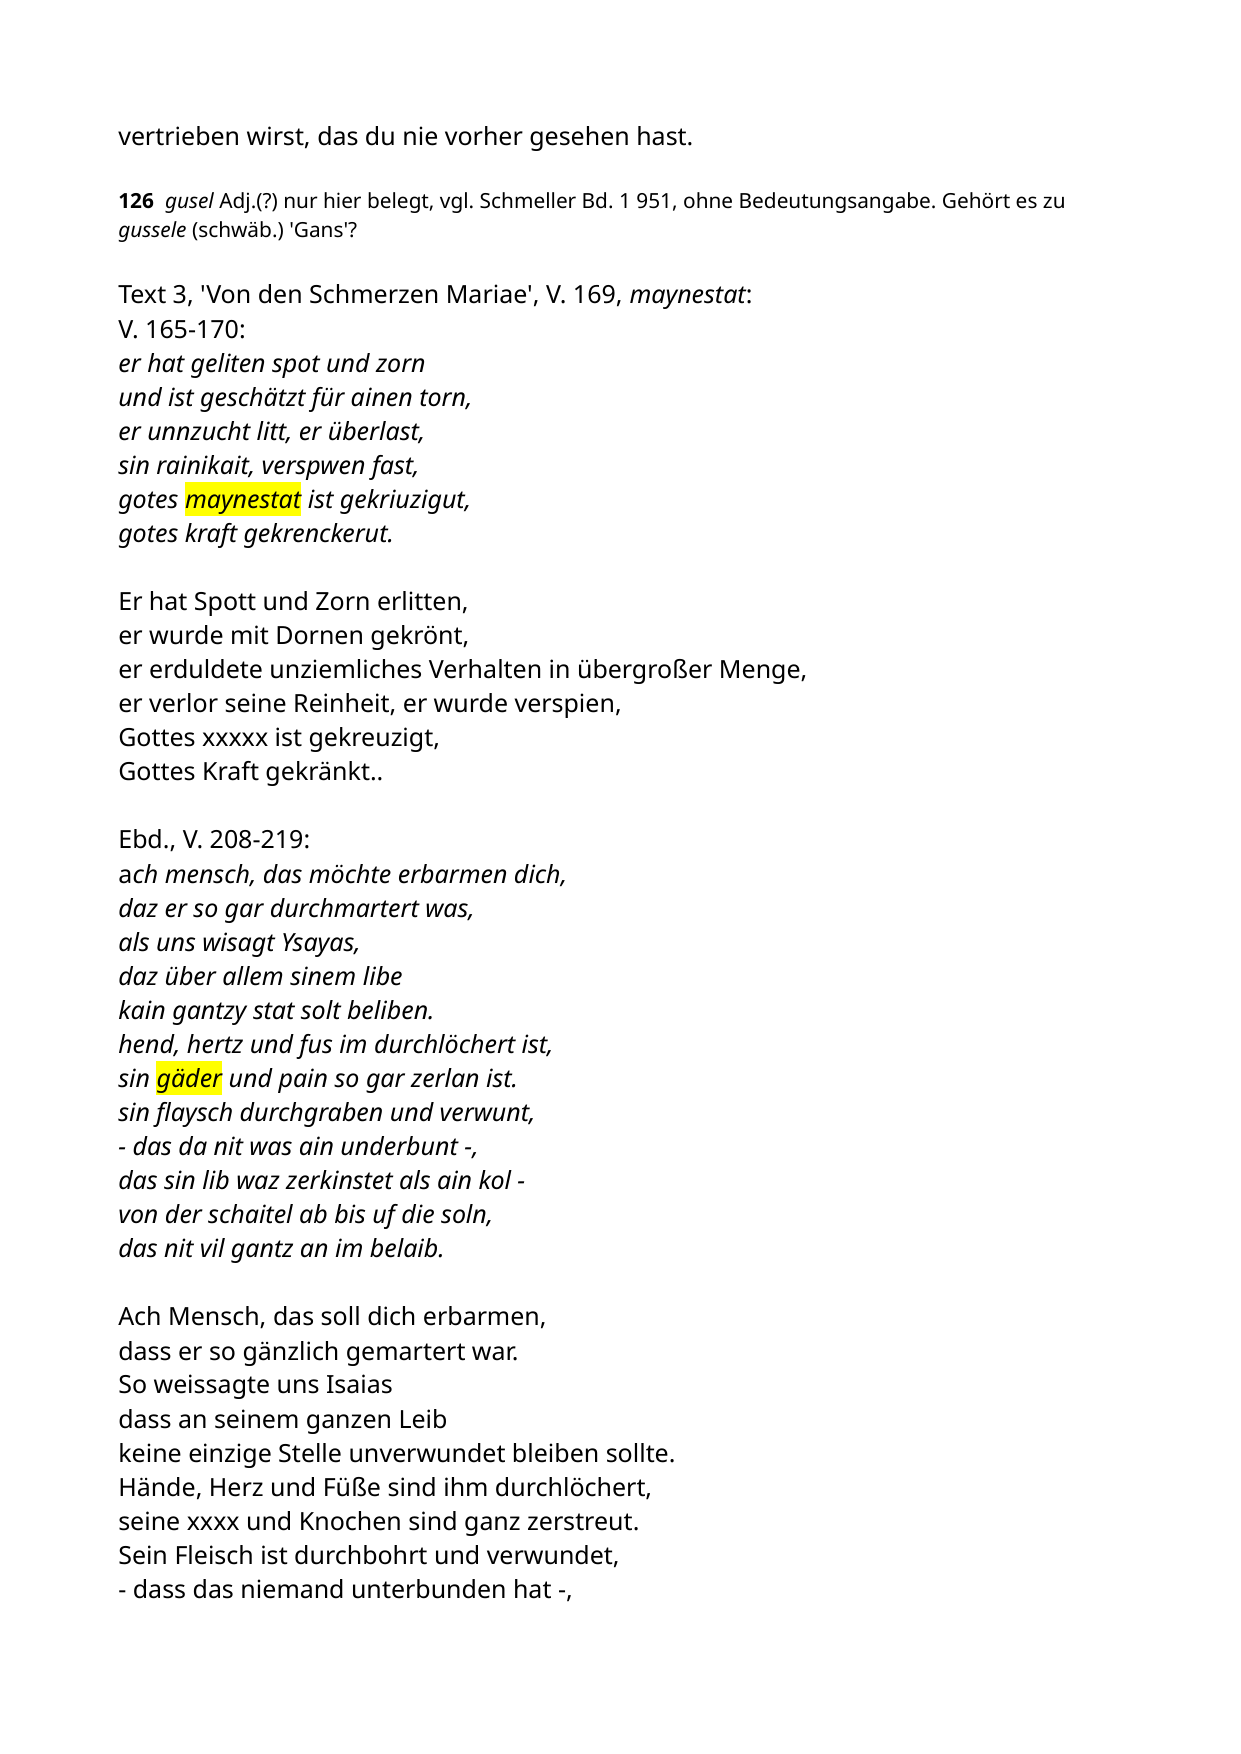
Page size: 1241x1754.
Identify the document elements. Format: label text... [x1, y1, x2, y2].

text daz er so gar durchmartert was, [118, 890, 1122, 924]
text er verlor seine Reinheit, er wurde verspien, [118, 686, 1122, 720]
text 126 gusel Adj.(?) nur hier belegt, vgl. Schmeller Bd. 1 951, ohne Bedeutungsangabe. Gehört es zu gussele (schwäb.) 'Gans'? [118, 186, 1122, 243]
text das nit vil gantz an im belaib. [118, 1231, 1122, 1265]
text Sein Fleisch ist durchbohrt und verwundet, [118, 1537, 1122, 1572]
text gotes maynestat ist gekriuzigut, [118, 482, 1122, 516]
text sin flaysch durchgraben und verwunt, [118, 1095, 1122, 1129]
text er wurde mit Dornen gekrönt, [118, 618, 1122, 652]
text und ist geschätzt für ainen torn, [118, 379, 1122, 413]
text - dass das niemand unterbunden hat -, [118, 1572, 1122, 1606]
text als uns wisagt Ysayas, [118, 924, 1122, 958]
text Ach Mensch, das soll dich erbarmen, [118, 1299, 1122, 1333]
text er unnzucht litt, er überlast, [118, 413, 1122, 447]
text sin gäder und pain so gar zerlan ist. [118, 1061, 1122, 1095]
text seine xxxx und Knochen sind ganz zerstreut. [118, 1503, 1122, 1537]
text Ebd., V. 208-219: [118, 822, 1122, 856]
text hend, hertz und fus im durchlöchert ist, [118, 1027, 1122, 1061]
text von der schaitel ab bis uf die soln, [118, 1197, 1122, 1231]
text Gottes xxxxx ist gekreuzigt, [118, 720, 1122, 754]
text ach mensch, das möchte erbarmen dich, [118, 856, 1122, 890]
text dass er so gänzlich gemartert war. [118, 1333, 1122, 1367]
text keine einzige Stelle unverwundet bleiben sollte. [118, 1435, 1122, 1469]
text kain gantzy stat solt beliben. [118, 992, 1122, 1027]
text So weissagte uns Isaias [118, 1367, 1122, 1401]
text - das da nit was ain underbunt -, [118, 1129, 1122, 1163]
text das sin lib waz zerkinstet als ain kol - [118, 1163, 1122, 1197]
text Gottes Kraft gekränkt.. [118, 754, 1122, 788]
text daz über allem sinem libe [118, 958, 1122, 992]
text er erduldete unziemliches Verhalten in übergroßer Menge, [118, 652, 1122, 686]
text V. 165-170: [118, 311, 1122, 345]
text gotes kraft gekrenckerut. [118, 516, 1122, 550]
text Hände, Herz und Füße sind ihm durchlöchert, [118, 1469, 1122, 1503]
text vertrieben wirst, das du nie vorher gesehen hast. [118, 118, 1122, 152]
text dass an seinem ganzen Leib [118, 1401, 1122, 1435]
text sin rainikait, verspwen fast, [118, 447, 1122, 482]
text er hat geliten spot und zorn [118, 345, 1122, 379]
text Text 3, 'Von den Schmerzen Mariae', V. 169, maynestat: [118, 277, 1122, 311]
text Er hat Spott und Zorn erlitten, [118, 584, 1122, 618]
